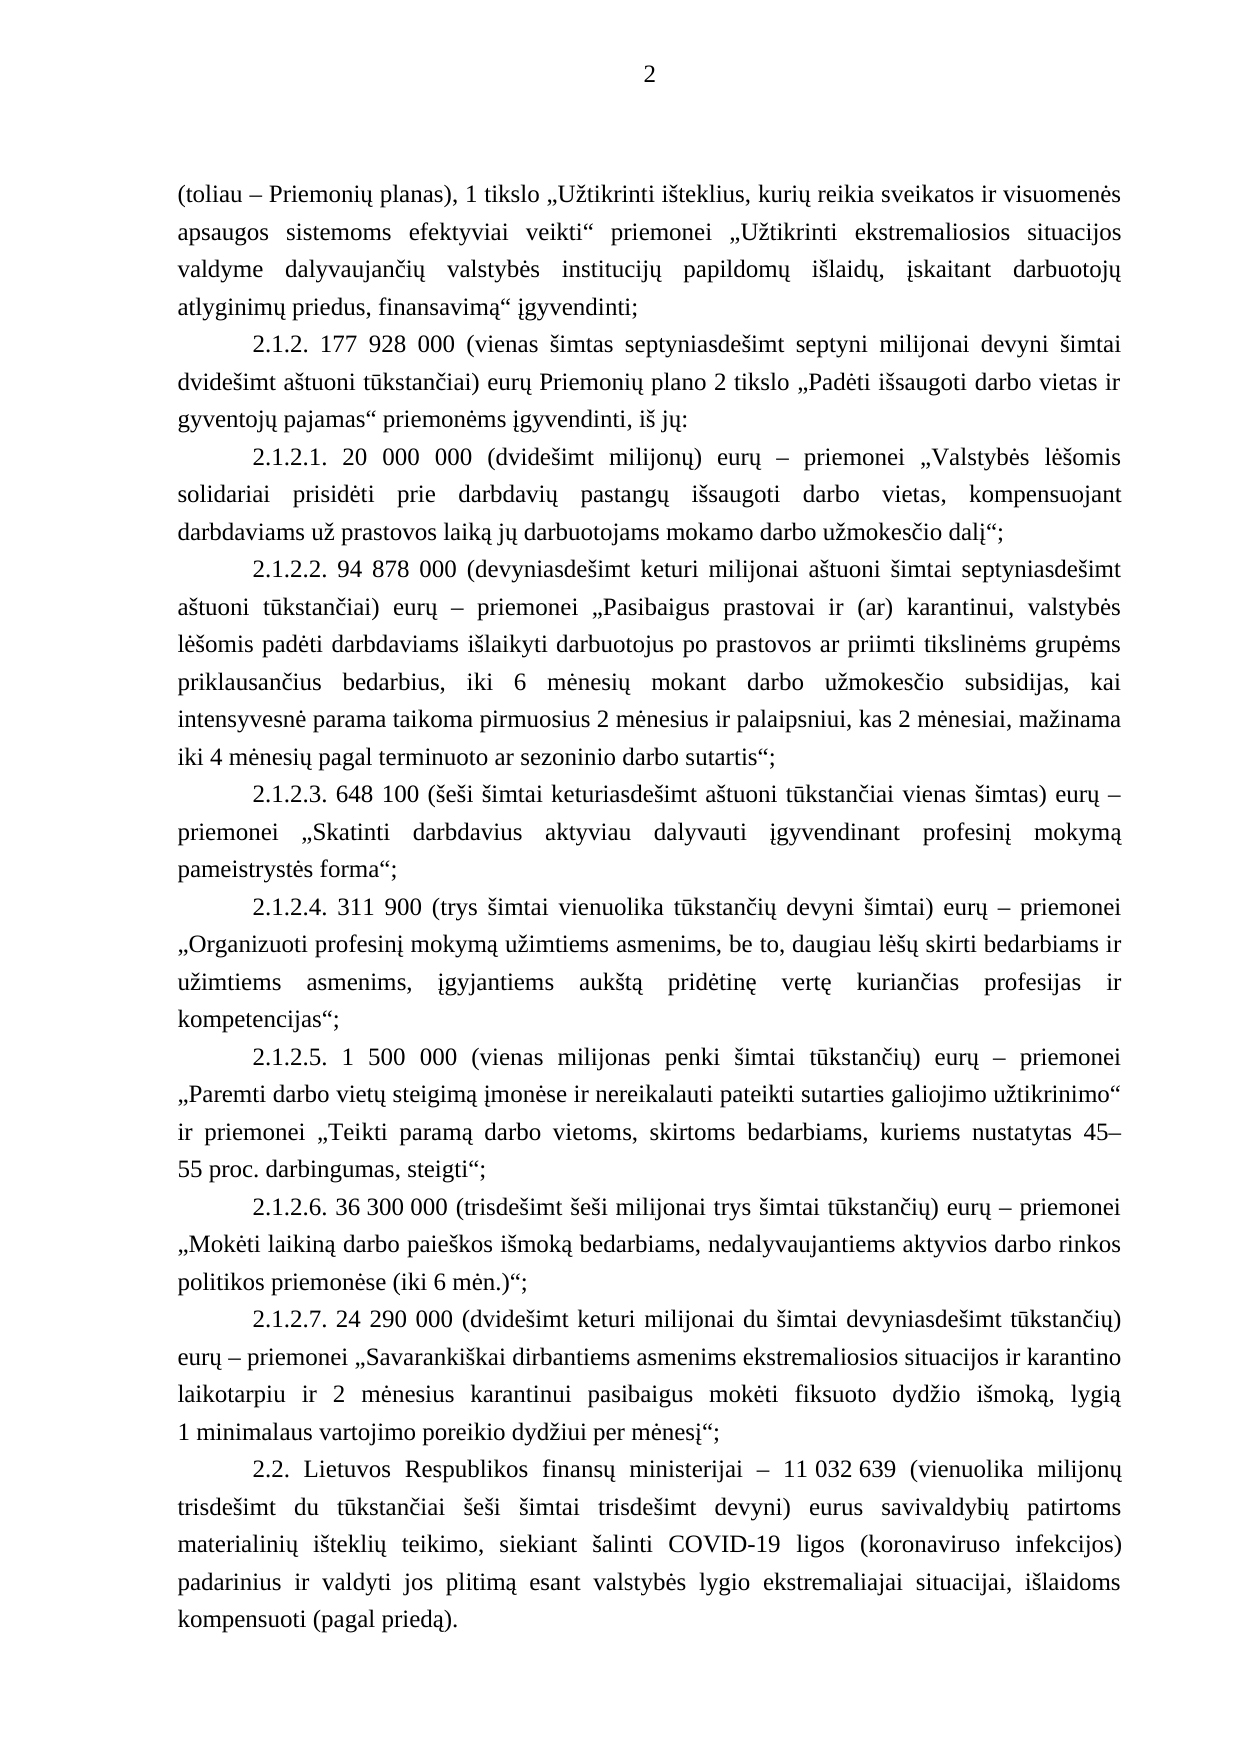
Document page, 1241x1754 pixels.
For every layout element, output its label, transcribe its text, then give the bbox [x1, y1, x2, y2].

text 2.1.2.7. 24 290 000 (dvidešimt keturi milijonai du šimtai devyniasdešimt tūkstančių) eurų – priemonei „Savarankiškai dirbantiems asmenims ekstremaliosios situacijos ir karantino laikotarpiu ir 2 mėnesius karantinui pasibaigus mokėti fiksuoto dydžio išmoką, lygią 1 minimalaus vartojimo poreikio dydžiui per mėnesį“; [177, 1295, 1122, 1445]
text 2.1.2.4. 311 900 (trys šimtai vienuolika tūkstančių devyni šimtai) eurų – priemonei „Organizuoti profesinį mokymą užimtiems asmenims, be to, daugiau lėšų skirti bedarbiams ir užimtiems asmenims, įgyjantiems aukštą pridėtinę vertę kuriančias profesijas ir kompetencijas“; [177, 883, 1122, 1033]
text 2.1.2.1. 20 000 000 (dvidešimt milijonų) eurų – priemonei „Valstybės lėšomis solidariai prisidėti prie darbdavių pastangų išsaugoti darbo vietas, kompensuojant darbdaviams už prastovos laiką jų darbuotojams mokamo darbo užmokesčio dalį“; [177, 433, 1122, 545]
text 2.1.2.6. 36 300 000 (trisdešimt šeši milijonai trys šimtai tūkstančių) eurų – priemonei „Mokėti laikiną darbo paieškos išmoką bedarbiams, nedalyvaujantiems aktyvios darbo rinkos politikos priemonėse (iki 6 mėn.)“; [177, 1183, 1122, 1295]
text 2.1.2.3. 648 100 (šeši šimtai keturiasdešimt aštuoni tūkstančiai vienas šimtas) eurų –priemonei „Skatinti darbdavius aktyviau dalyvauti įgyvendinant profesinį mokymą pameistrystės forma“; [177, 770, 1122, 883]
text (toliau – Priemonių planas), 1 tikslo „Užtikrinti išteklius, kurių reikia sveikatos ir visuomenės apsaugos sistemoms efektyviai veikti“ priemonei „Užtikrinti ekstremaliosios situacijos valdyme dalyvaujančių valstybės institucijų papildomų išlaidų, įskaitant darbuotojų atlyginimų priedus, finansavimą“ įgyvendinti; [177, 170, 1122, 320]
text 2.1.2.5. 1 500 000 (vienas milijonas penki šimtai tūkstančių) eurų – priemonei „Paremti darbo vietų steigimą įmonėse ir nereikalauti pateikti sutarties galiojimo užtikrinimo“ ir priemonei „Teikti paramą darbo vietoms, skirtoms bedarbiams, kuriems nustatytas 45–55 proc. darbingumas, steigti“; [177, 1033, 1122, 1183]
text 2.1.2.2. 94 878 000 (devyniasdešimt keturi milijonai aštuoni šimtai septyniasdešimt aštuoni tūkstančiai) eurų – priemonei „Pasibaigus prastovai ir (ar) karantinui, valstybės lėšomis padėti darbdaviams išlaikyti darbuotojus po prastovos ar priimti tikslinėms grupėms priklausančius bedarbius, iki 6 mėnesių mokant darbo užmokesčio subsidijas, kai intensyvesnė parama taikoma pirmuosius 2 mėnesius ir palaipsniui, kas 2 mėnesiai, mažinama iki 4 mėnesių pagal terminuoto ar sezoninio darbo sutartis“; [177, 545, 1122, 770]
text 2.2. Lietuvos Respublikos finansų ministerijai – 11 032 639 (vienuolika milijonų trisdešimt du tūkstančiai šeši šimtai trisdešimt devyni) eurus savivaldybių patirtoms materialinių išteklių teikimo, siekiant šalinti COVID-19 ligos (koronaviruso infekcijos) padarinius ir valdyti jos plitimą esant valstybės lygio ekstremaliajai situacijai, išlaidoms kompensuoti (pagal priedą). [177, 1445, 1122, 1633]
text 2.1.2. 177 928 000 (vienas šimtas septyniasdešimt septyni milijonai devyni šimtai dvidešimt aštuoni tūkstančiai) eurų Priemonių plano 2 tikslo „Padėti išsaugoti darbo vietas ir gyventojų pajamas“ priemonėms įgyvendinti, iš jų: [177, 320, 1122, 433]
